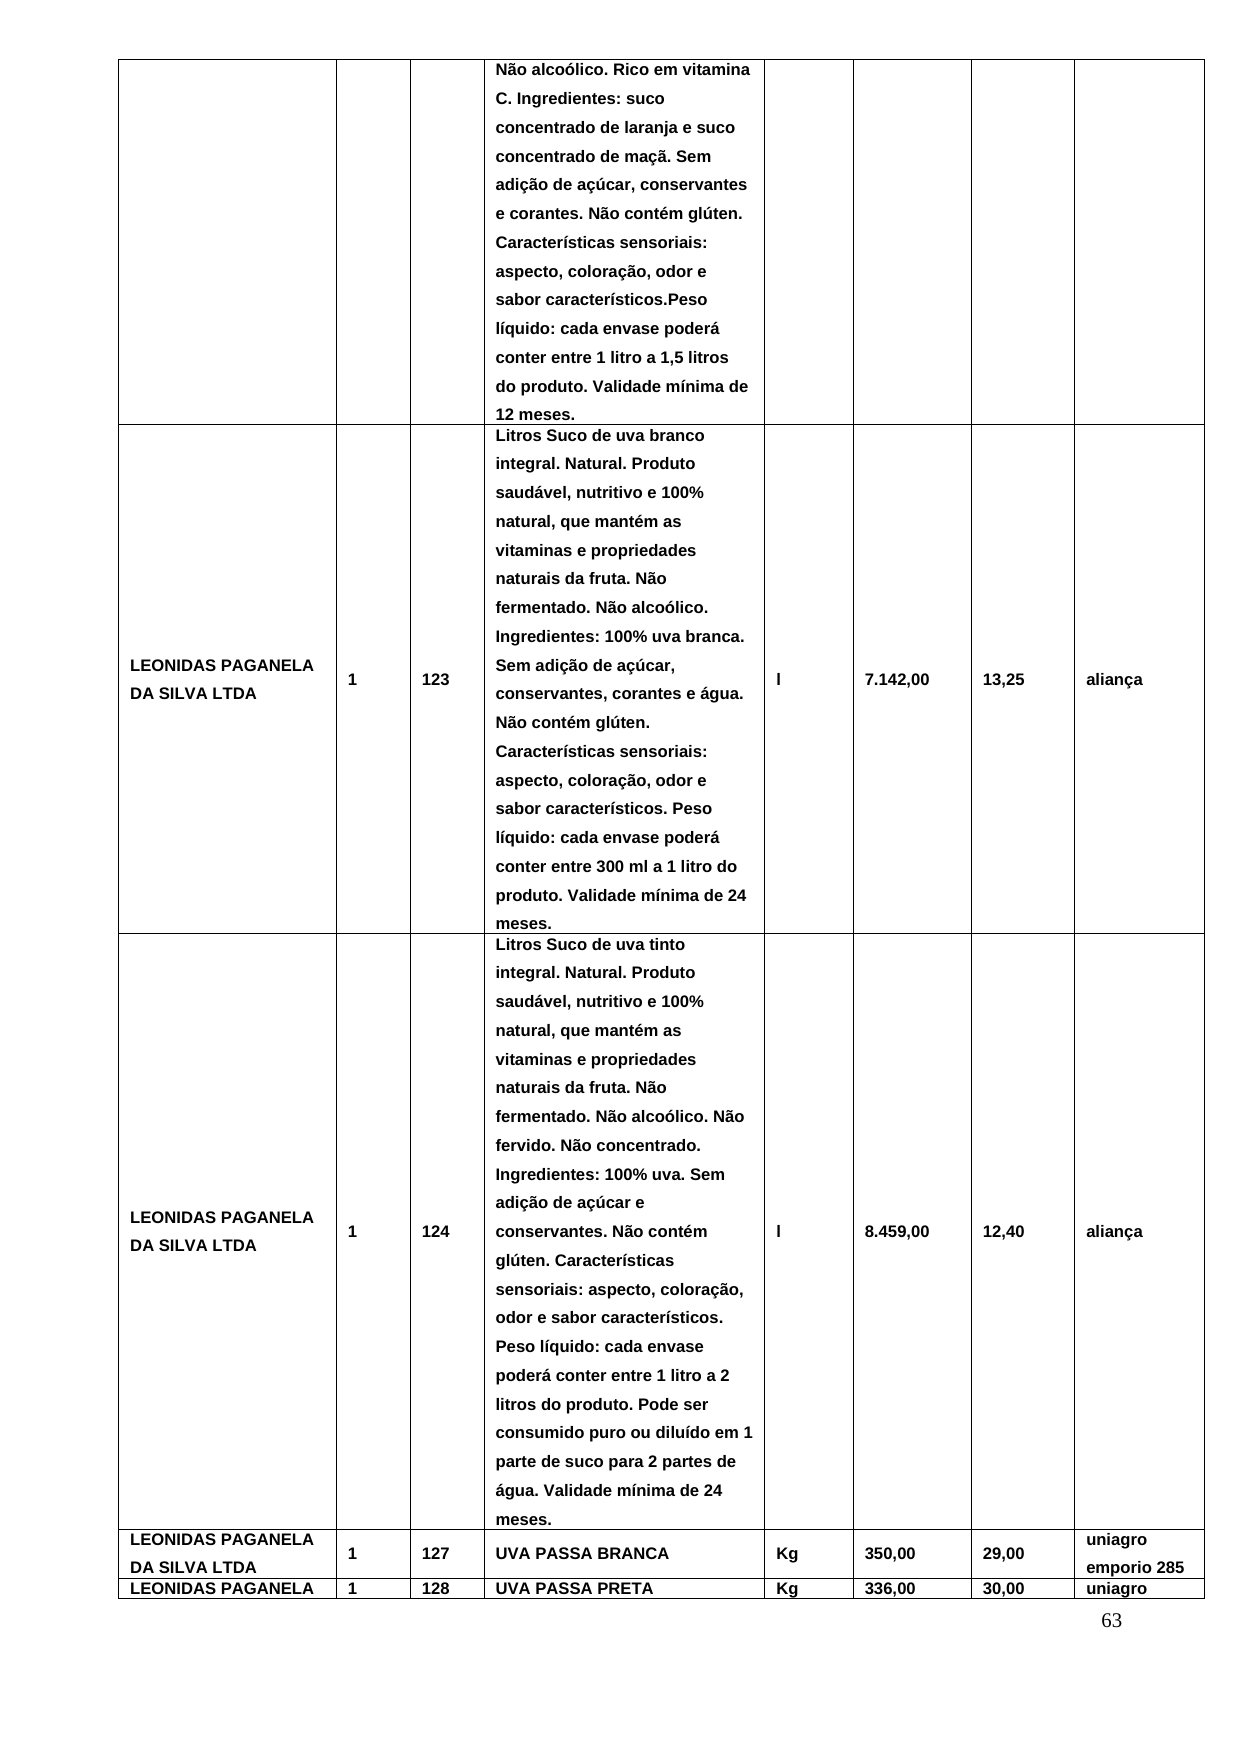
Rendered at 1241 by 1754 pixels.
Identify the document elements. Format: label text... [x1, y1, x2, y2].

table_cell 1 [337, 1579, 410, 1598]
table_cell 29,00 [972, 1530, 1074, 1577]
table_cell 128 [411, 1579, 484, 1598]
table_cell LEONIDAS PAGANELA DA SILVA LTDA [119, 934, 336, 1528]
table_cell [411, 60, 484, 424]
table_cell [972, 60, 1074, 424]
table_cell 350,00 [854, 1530, 971, 1577]
table_cell 124 [411, 934, 484, 1528]
table_cell UVA PASSA BRANCA [485, 1530, 764, 1577]
table_cell 13,25 [972, 425, 1074, 933]
table_cell l [765, 425, 853, 933]
table_cell [337, 60, 410, 424]
table_cell 8.459,00 [854, 934, 971, 1528]
table_cell LEONIDAS PAGANELA DA SILVA LTDA [119, 1530, 336, 1577]
table_cell 30,00 [972, 1579, 1074, 1598]
table_cell 1 [337, 1530, 410, 1577]
table_cell Kg [765, 1579, 853, 1598]
table_cell 127 [411, 1530, 484, 1577]
table_cell [854, 60, 971, 424]
table_cell [765, 60, 853, 424]
table_cell Litros Suco de uva branco integral. Natural. Produto saudável, nutritivo e 100% natural, que mantém as vitaminas e propriedades naturais da fruta. Não fermentado. Não alcoólico. Ingredientes: 100% uva branca. Sem adição de açúcar, conservantes, corantes e água. Não contém glúten. Características sensoriais: aspecto, coloração, odor e sabor característicos. Peso líquido: cada envase poderá conter entre 300 ml a 1 litro do produto. Validade mínima de 24 meses. [485, 425, 764, 933]
table_cell Litros Suco de uva tinto integral. Natural. Produto saudável, nutritivo e 100% natural, que mantém as vitaminas e propriedades naturais da fruta. Não fermentado. Não alcoólico. Não fervido. Não concentrado. Ingredientes: 100% uva. Sem adição de açúcar e conservantes. Não contém glúten. Características sensoriais: aspecto, coloração, odor e sabor característicos. Peso líquido: cada envase poderá conter entre 1 litro a 2 litros do produto. Pode ser consumido puro ou diluído em 1 parte de suco para 2 partes de água. Validade mínima de 24 meses. [485, 934, 764, 1528]
table_cell 123 [411, 425, 484, 933]
table_cell LEONIDAS PAGANELA [119, 1579, 336, 1598]
table_cell aliança [1075, 425, 1204, 933]
table_cell Kg [765, 1530, 853, 1577]
table_cell aliança [1075, 934, 1204, 1528]
table_cell 1 [337, 934, 410, 1528]
table_cell 7.142,00 [854, 425, 971, 933]
table_cell [119, 60, 336, 424]
table_cell LEONIDAS PAGANELA DA SILVA LTDA [119, 425, 336, 933]
table_cell uniagro [1075, 1579, 1204, 1598]
table_cell Não alcoólico. Rico em vitamina C. Ingredientes: suco concentrado de laranja e suco concentrado de maçã. Sem adição de açúcar, conservantes e corantes. Não contém glúten. Características sensoriais: aspecto, coloração, odor e sabor característicos.Peso líquido: cada envase poderá conter entre 1 litro a 1,5 litros do produto. Validade mínima de 12 meses. [485, 60, 764, 424]
table_cell 12,40 [972, 934, 1074, 1528]
table_cell [1075, 60, 1204, 424]
table_cell 336,00 [854, 1579, 971, 1598]
table_cell UVA PASSA PRETA [485, 1579, 764, 1598]
table_cell l [765, 934, 853, 1528]
table_cell uniagro emporio 285 [1075, 1530, 1204, 1577]
table_cell 1 [337, 425, 410, 933]
